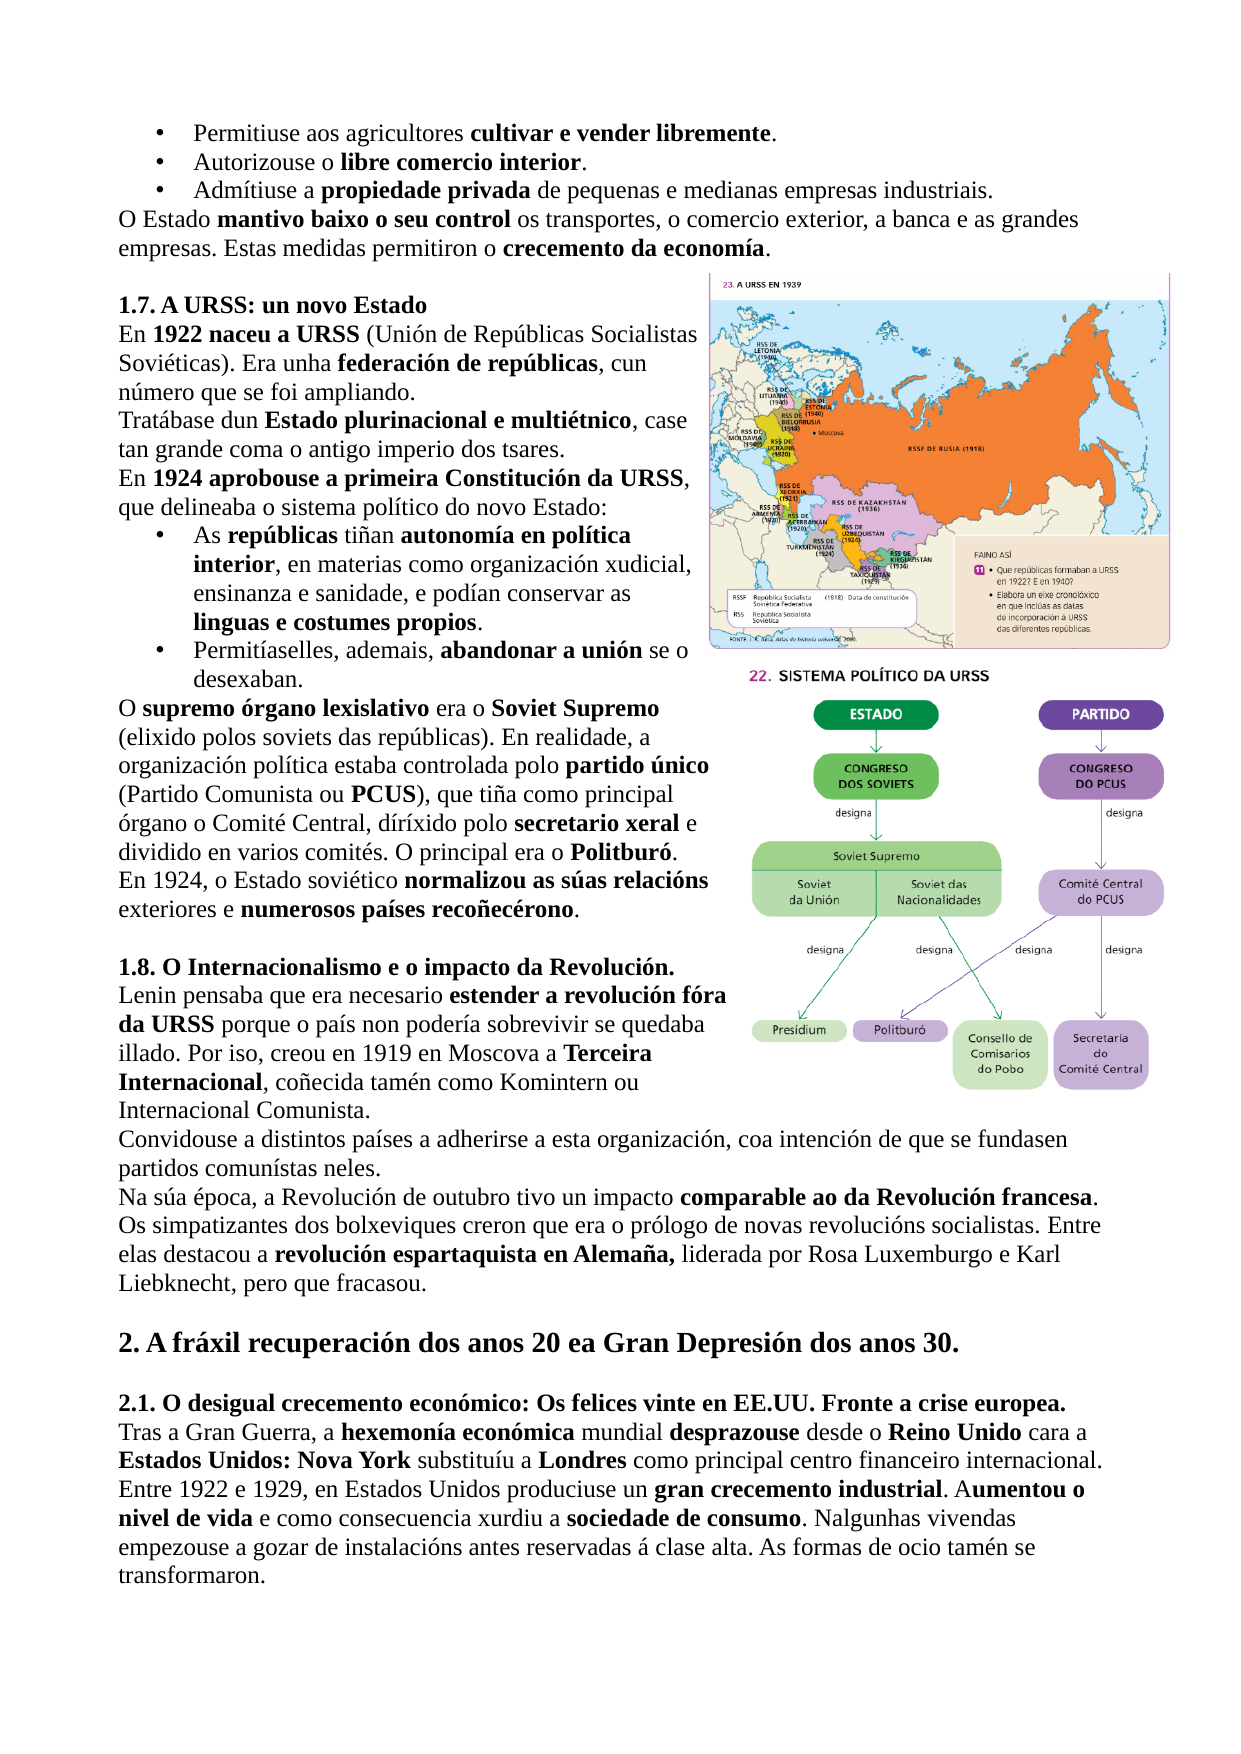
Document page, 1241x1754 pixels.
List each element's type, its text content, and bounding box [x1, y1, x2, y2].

text Entre 1922 e 1929, en Estados Unidos produciuse un gran crecemento industrial. Aumentou o nivel de vida e como consecuencia xurdiu a sociedade de consumo. Nalgunhas vivendas empezouse a gozar de instalacións antes reservadas á clase alta. As formas de ocio tamén se transformaron. [118, 1474, 1122, 1589]
list Autorizouse o libre comercio interior. [156, 147, 1122, 176]
list Permitiuse aos agricultores cultivar e vender libremente. [156, 118, 1122, 147]
text Tratábase dun Estado plurinacional e multiétnico, case tan grande coma o antigo imperio dos tsares. [118, 406, 706, 463]
text 2.1. O desigual crecemento económico: Os felices vinte en EE.UU. Fronte a crise europea. [118, 1388, 1122, 1417]
text 1.8. O Internacionalismo e o impacto da Revolución. [118, 952, 728, 981]
text En 1924 aprobouse a primeira Constitución da URSS, que delineaba o sistema político do novo Estado: [118, 463, 706, 521]
text O Estado mantivo baixo o seu control os transportes, o comercio exterior, a banca e as grandes empresas. Estas medidas permitiron o crecemento da economía. [118, 204, 1122, 262]
text En 1922 naceu a URSS (Unión de Repúblicas Socialistas Soviéticas). Era unha federación de repúblicas, cun número que se foi ampliando. [118, 319, 706, 406]
list Admítiuse a propiedade privada de pequenas e medianas empresas industriais. [156, 176, 1122, 204]
list As repúblicas tiñan autonomía en política interior, en materias como organización xudicial, ensinanza e sanidade, e podían conservar as linguas e costumes propios. [156, 521, 706, 636]
list O supremo órgano lexislativo era o Soviet Supremo (elixido polos soviets das repúblicas). En realidade, a organización política estaba controlada polo partido único (Partido Comunista ou PCUS), que tiña como principal órgano o Comité Central, díríxido polo secretario xeral e dividido en varios comités. O principal era o Politburó. [118, 693, 728, 866]
text Tras a Gran Guerra, a hexemonía económica mundial desprazouse desde o Reino Unido cara a Estados Unidos: Nova York substituíu a Londres como principal centro financeiro internacional. [118, 1417, 1122, 1474]
text Lenin pensaba que era necesario estender a revolución fóra da URSS porque o país non podería sobrevivir se quedaba illado. Por iso, creou en 1919 en Moscova a Terceira Internacional, coñecida tamén como Komintern ou Internacional Comunista. [118, 981, 1122, 1124]
text 2. A fráxil recuperación dos anos 20 ea Gran Depresión dos anos 30. [118, 1326, 1122, 1359]
text Na súa época, a Revolución de outubro tivo un impacto comparable ao da Revolución francesa. [118, 1182, 1122, 1211]
text 1.7. A URSS: un novo Estado [118, 291, 706, 319]
text Os simpatizantes dos bolxeviques creron que era o prólogo de novas revolucións socialistas. Entre elas destacou a revolución espartaquista en Alemaña, liderada por Rosa Luxemburgo e Karl Liebknecht, pero que fracasou. [118, 1211, 1122, 1297]
text En 1924, o Estado soviético normalizou as súas relacións exteriores e numerosos países recoñecérono. [118, 866, 728, 923]
text Convidouse a distintos países a adherirse a esta organización, coa intención de que se fundasen partidos comunístas neles. [118, 1124, 1122, 1182]
list Permitíaselles, ademais, abandonar a unión se o desexaban. [156, 636, 1122, 693]
